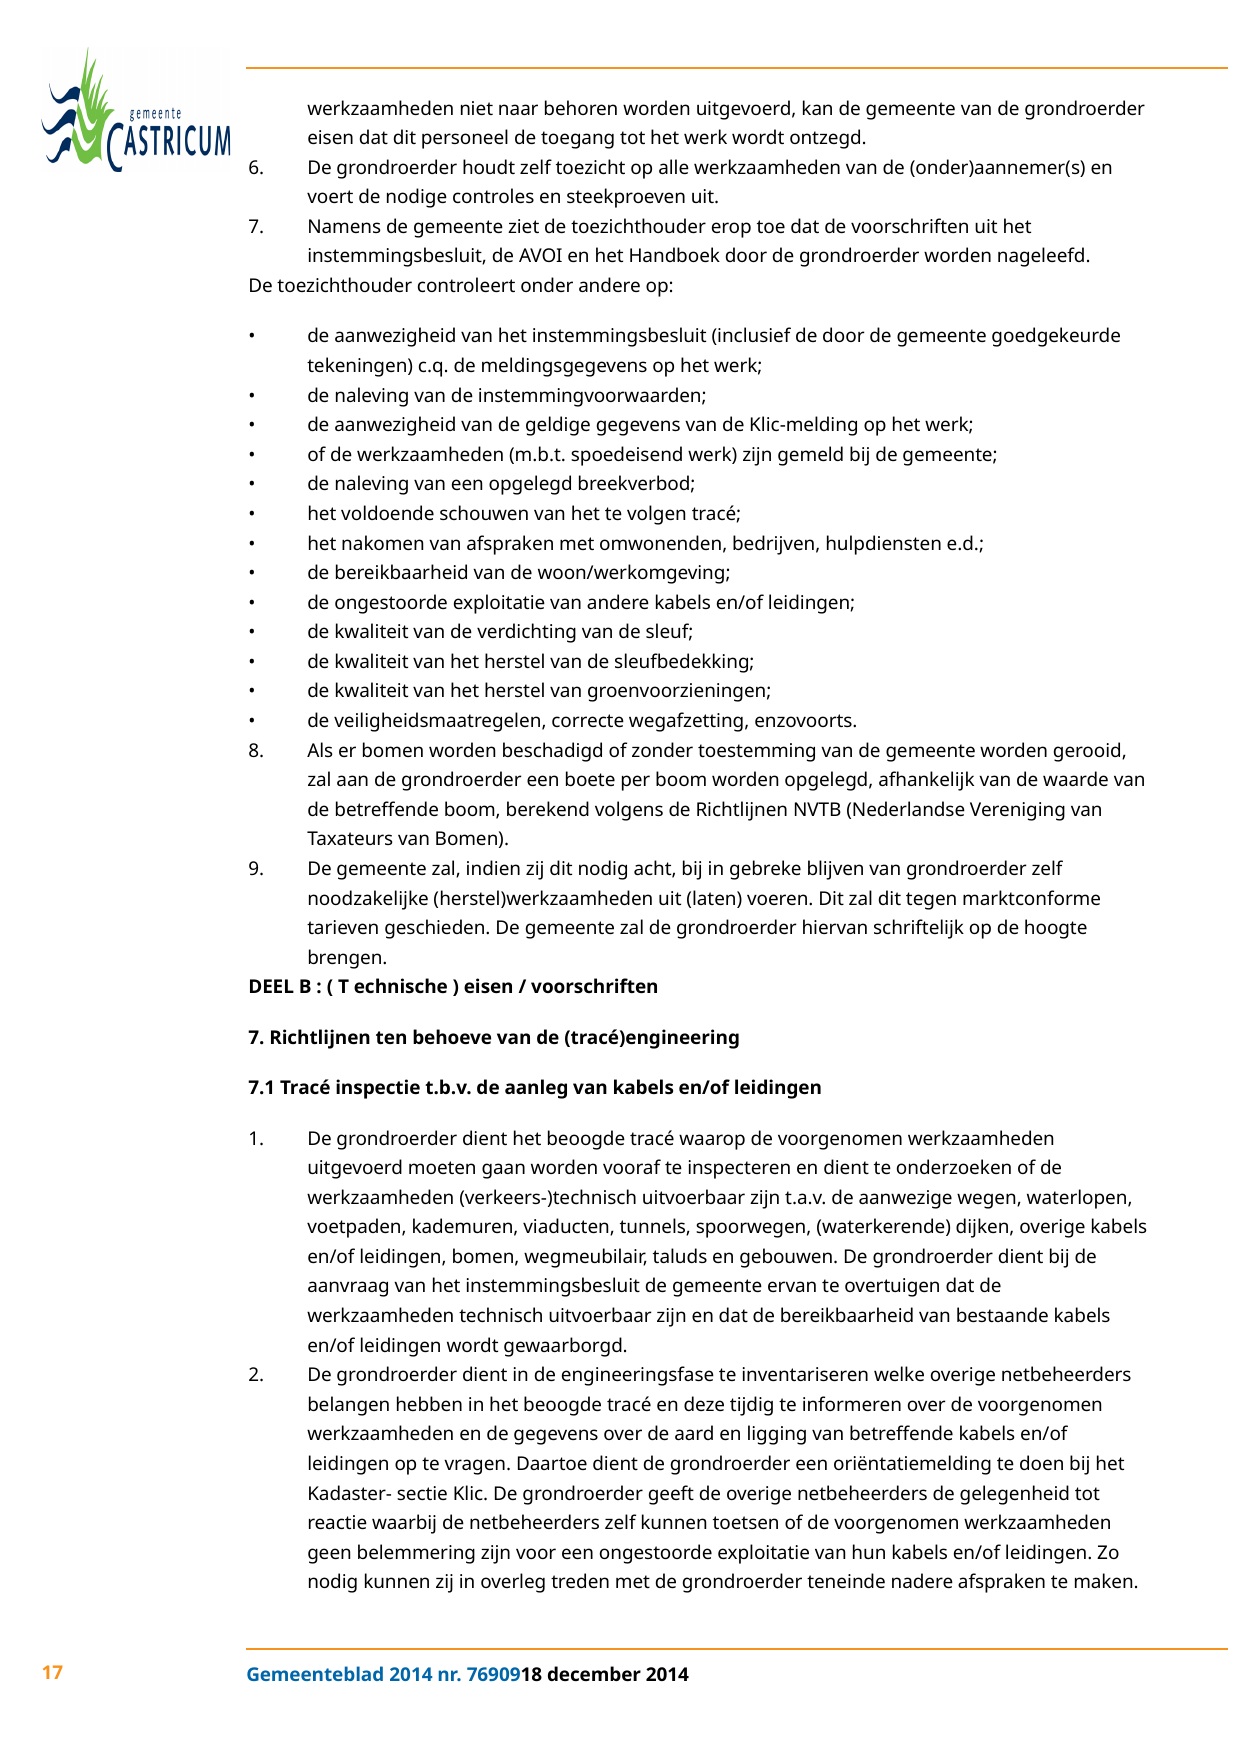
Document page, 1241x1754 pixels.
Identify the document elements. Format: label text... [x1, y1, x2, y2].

list de kwaliteit van het herstel van groenvoorzieningen; [248, 678, 1152, 703]
list of de werkzaamheden (m.b.t. spoedeisend werk) zijn gemeld bij de gemeente; [248, 441, 1152, 467]
list werkzaamheden niet naar behoren worden uitgevoerd, kan de gemeente van de grondroerder eisen dat dit personeel de toegang tot het werk wordt ontzegd. [248, 95, 1152, 150]
list de bereikbaarheid van de woon/werkomgeving; [248, 559, 1152, 585]
list het voldoende schouwen van het te volgen tracé; [248, 500, 1152, 526]
list De grondroerder houdt zelf toezicht op alle werkzaamheden van de (onder)aannemer(s) en voert de nodige controles en steekproeven uit. [248, 154, 1152, 209]
picture [41, 47, 231, 172]
list het nakomen van afspraken met omwonenden, bedrijven, hulpdiensten e.d.; [248, 530, 1152, 556]
list De grondroerder dient het beoogde tracé waarop de voorgenomen werkzaamheden uitgevoerd moeten gaan worden vooraf te inspecteren en dient te onderzoeken of de werkzaamheden (verkeers-)technisch uitvoerbaar zijn t.a.v. de aanwezige wegen, waterlopen, voetpaden, kademuren, viaducten, tunnels, spoorwegen, (waterkerende) dijken, overige kabels en/of leidingen, bomen, wegmeubilair, taluds en gebouwen. De grondroerder dient bij de aanvraag van het instemmingsbesluit de gemeente ervan te overtuigen dat de werkzaamheden technisch uitvoerbaar zijn en dat de bereikbaarheid van bestaande kabels en/of leidingen wordt gewaarborgd. [248, 1125, 1152, 1358]
text 7.1 Tracé inspectie t.b.v. de aanleg van kabels en/of leidingen [248, 1074, 1152, 1100]
list De gemeente zal, indien zij dit nodig acht, bij in gebreke blijven van grondroerder zelf noodzakelijke (herstel)werkzaamheden uit (laten) voeren. Dit zal dit tegen marktconforme tarieven geschieden. De gemeente zal de grondroerder hiervan schriftelijk op de hoogte brengen. [248, 855, 1152, 970]
text De toezichthouder controleert onder andere op: [248, 272, 1152, 298]
list Als er bomen worden beschadigd of zonder toestemming van de gemeente worden gerooid, zal aan de grondroerder een boete per boom worden opgelegd, afhankelijk van de waarde van de betreffende boom, berekend volgens de Richtlijnen NVTB (Nederlandse Vereniging van Taxateurs van Bomen). [248, 737, 1152, 851]
list de naleving van de instemmingvoorwaarden; [248, 382, 1152, 408]
list de kwaliteit van de verdichting van de sleuf; [248, 618, 1152, 644]
list Namens de gemeente ziet de toezichthouder erop toe dat de voorschriften uit het instemmingsbesluit, de AVOI en het Handboek door de grondroerder worden nageleefd. [248, 213, 1152, 268]
list de veiligheidsmaatregelen, correcte wegafzetting, enzovoorts. [248, 707, 1152, 733]
list de aanwezigheid van het instemmingsbesluit (inclusief de door de gemeente goedgekeurde tekeningen) c.q. de meldingsgegevens op het werk; [248, 323, 1152, 378]
text DEEL B : ( T echnische ) eisen / voorschriften [248, 973, 1152, 999]
text 7. Richtlijnen ten behoeve van de (tracé)engineering [248, 1024, 1152, 1050]
list De grondroerder dient in de engineeringsfase te inventariseren welke overige netbeheerders belangen hebben in het beoogde tracé en deze tijdig te informeren over de voorgenomen werkzaamheden en de gegevens over de aard en ligging van betreffende kabels en/of leidingen op te vragen. Daartoe dient de grondroerder een oriëntatiemelding te doen bij het Kadaster- sectie Klic. De grondroerder geeft de overige netbeheerders de gelegenheid tot reactie waarbij de netbeheerders zelf kunnen toetsen of de voorgenomen werkzaamheden geen belemmering zijn voor een ongestoorde exploitatie van hun kabels en/of leidingen. Zo nodig kunnen zij in overleg treden met de grondroerder teneinde nadere afspraken te maken. [248, 1361, 1152, 1594]
list de naleving van een opgelegd breekverbod; [248, 471, 1152, 496]
list de kwaliteit van het herstel van de sleufbedekking; [248, 648, 1152, 674]
list de aanwezigheid van de geldige gegevens van de Klic-melding op het werk; [248, 411, 1152, 437]
list de ongestoorde exploitatie van andere kabels en/of leidingen; [248, 589, 1152, 615]
